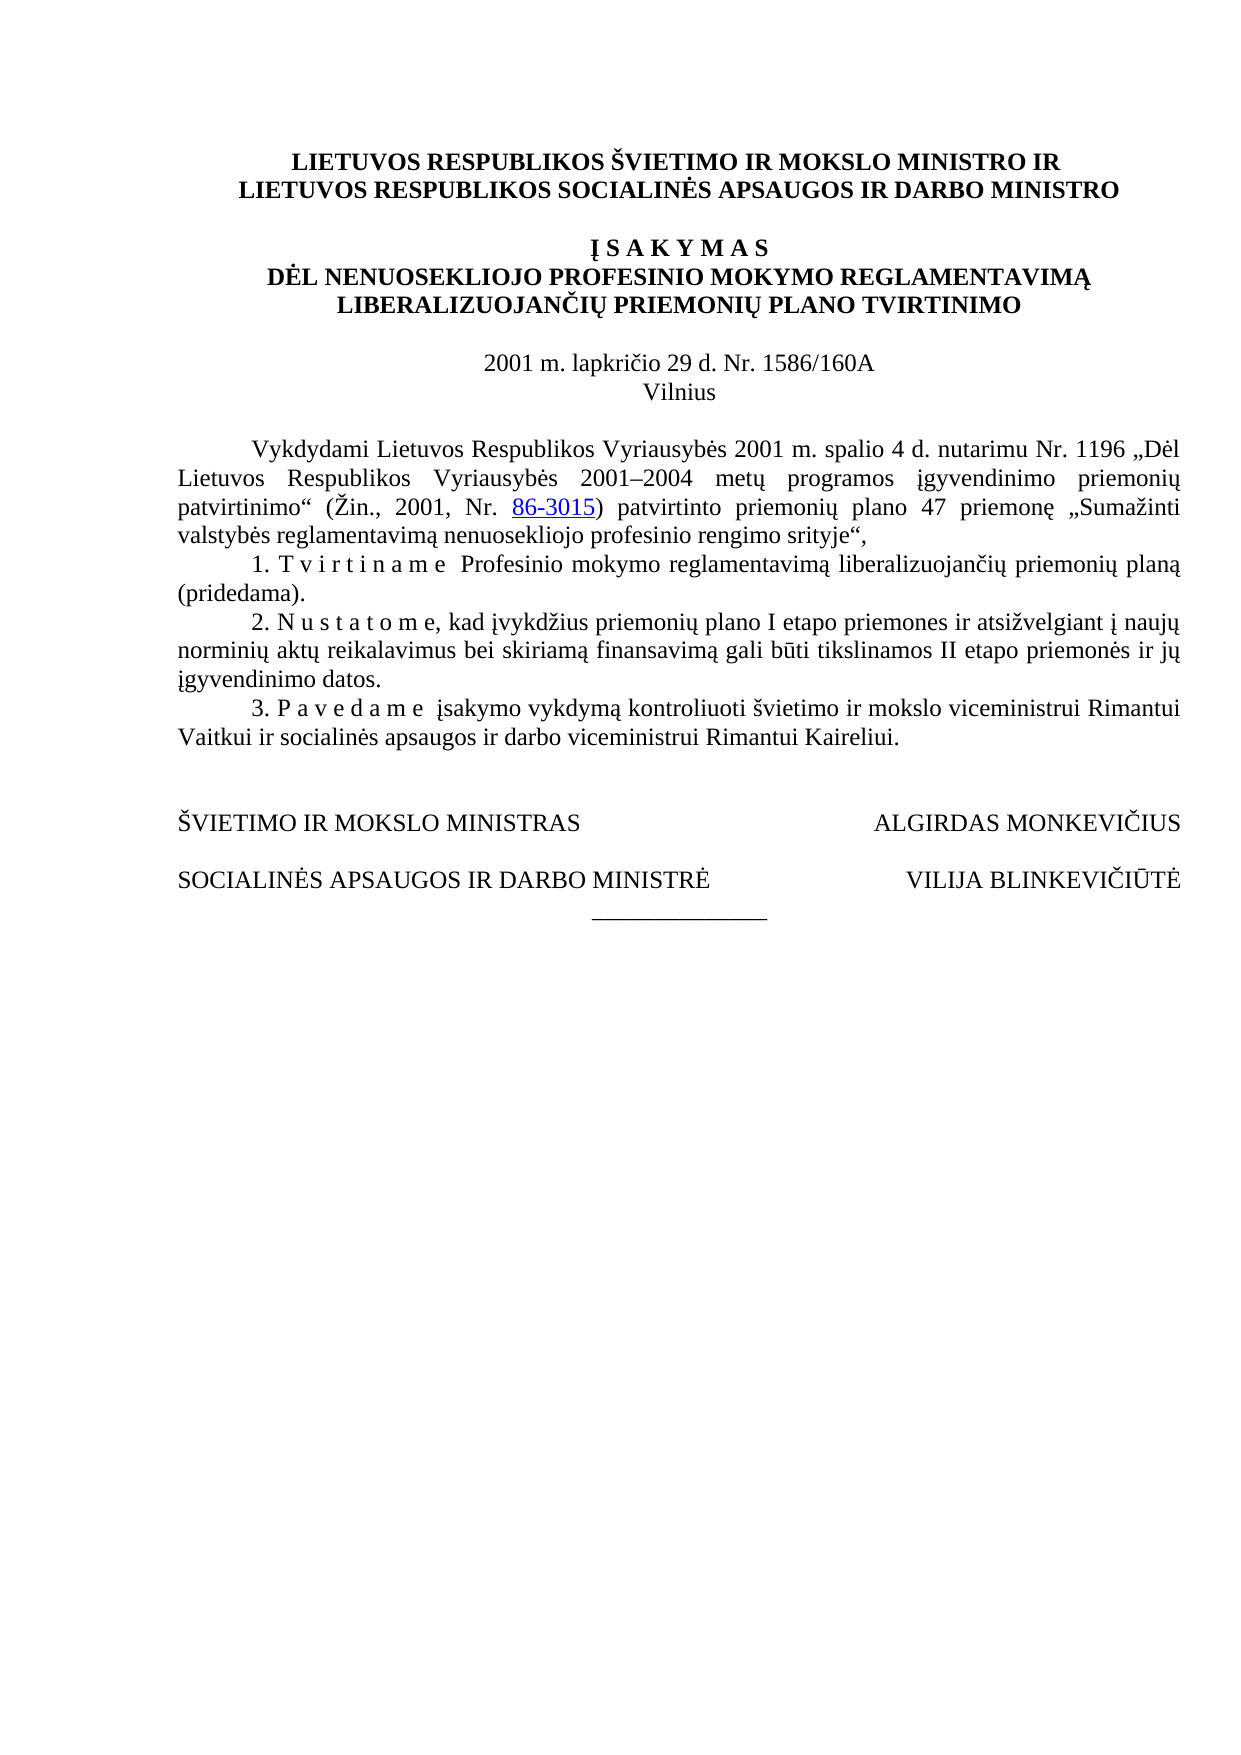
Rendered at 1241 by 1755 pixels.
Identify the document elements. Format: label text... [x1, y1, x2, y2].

text 1. Tvirtiname Profesinio mokymo reglamentavimą liberalizuojančių priemonių planą (pridedama). [177, 549, 1181, 607]
text Į S A K Y M A S [177, 233, 1181, 262]
text 2001 m. lapkričio 29 d. Nr. 1586/160A [177, 348, 1181, 377]
text LIETUVOS RESPUBLIKOS SOCIALINĖS APSAUGOS IR DARBO MINISTRO [177, 176, 1181, 204]
text ŠVIETIMO IR MOKSLO MINISTRAS ALGIRDAS MONKEVIČIUS [177, 808, 1181, 837]
text Vilnius [177, 377, 1181, 406]
text SOCIALINĖS APSAUGOS IR DARBO MINISTRĖ VILIJA BLINKEVIČIŪTĖ [177, 866, 1181, 894]
text Vykdydami Lietuvos Respublikos Vyriausybės 2001 m. spalio 4 d. nutarimu Nr. 1196 „Dėl Lietuvos Respublikos Vyriausybės 2001–2004 metų programos įgyvendinimo priemonių patvirtinimo“ (Žin., 2001, Nr. 86-3015) patvirtinto priemonių plano 47 priemonę „Sumažinti valstybės reglamentavimą nenuosekliojo profesinio rengimo srityje“, [177, 434, 1181, 549]
text 3. Pavedame įsakymo vykdymą kontroliuoti švietimo ir mokslo viceministrui Rimantui Vaitkui ir socialinės apsaugos ir darbo viceministrui Rimantui Kaireliui. [177, 693, 1181, 751]
text 2. Nustatome, kad įvykdžius priemonių plano I etapo priemones ir atsižvelgiant į naujų norminių aktų reikalavimus bei skiriamą finansavimą gali būti tikslinamos II etapo priemonės ir jų įgyvendinimo datos. [177, 607, 1181, 693]
text ______________ [177, 894, 1181, 923]
text LIETUVOS RESPUBLIKOS ŠVIETIMO IR MOKSLO MINISTRO IR [177, 147, 1181, 176]
text DĖL NENUOSEKLIOJO PROFESINIO MOKYMO REGLAMENTAVIMĄ LIBERALIZUOJANČIŲ PRIEMONIŲ PLANO TVIRTINIMO [177, 262, 1181, 319]
